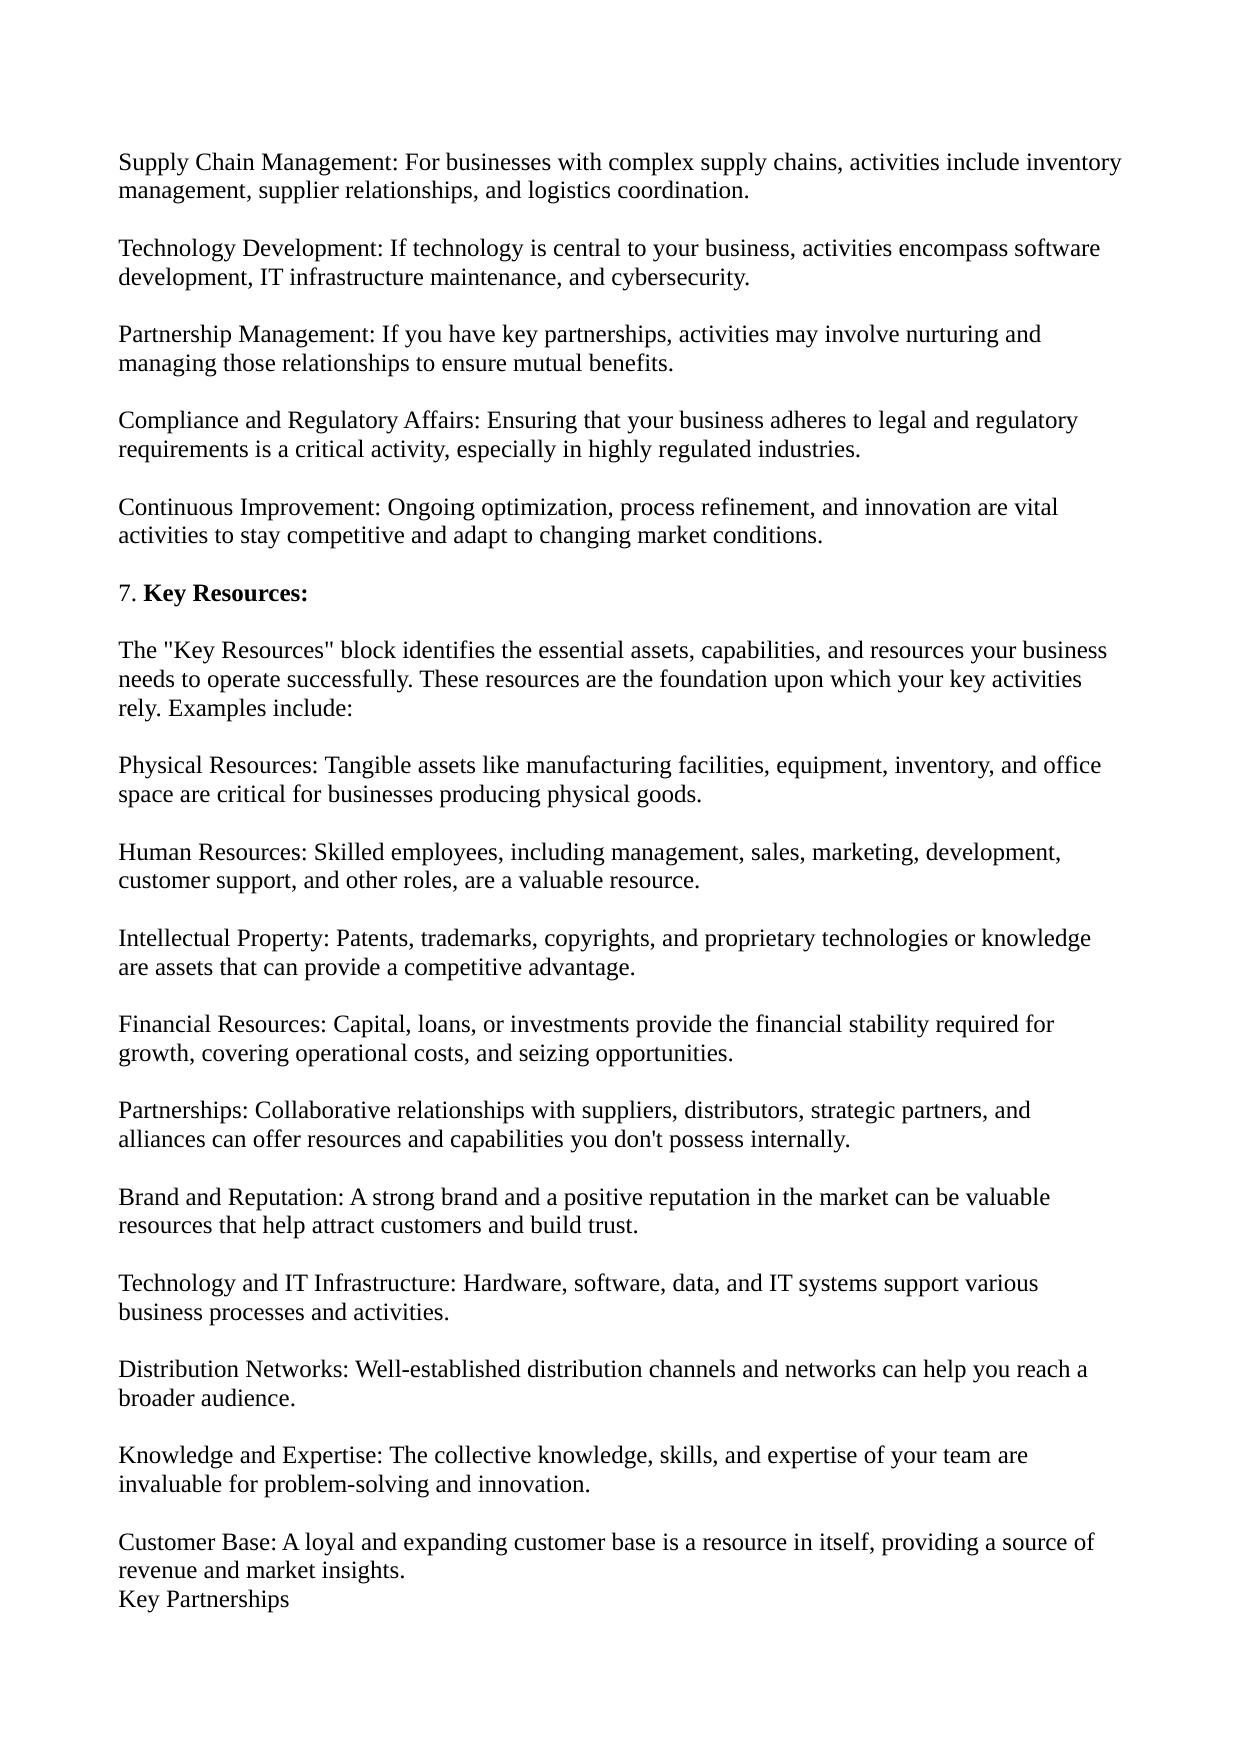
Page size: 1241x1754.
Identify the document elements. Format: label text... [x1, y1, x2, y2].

text Supply Chain Management: For businesses with complex supply chains, activities include inventory management, supplier relationships, and logistics coordination. Technology Development: If technology is central to your business, activities encompass software development, IT infrastructure maintenance, and cybersecurity. Partnership Management: If you have key partnerships, activities may involve nurturing and managing those relationships to ensure mutual benefits. Compliance and Regulatory Affairs: Ensuring that your business adheres to legal and regulatory requirements is a critical activity, especially in highly regulated industries. Continuous Improvement: Ongoing optimization, process refinement, and innovation are vital activities to stay competitive and adapt to changing market conditions. 7. Key Resources: The "Key Resources" block identifies the essential assets, capabilities, and resources your business needs to operate successfully. These resources are the foundation upon which your key activities rely. Examples include: Physical Resources: Tangible assets like manufacturing facilities, equipment, inventory, and office space are critical for businesses producing physical goods. Human Resources: Skilled employees, including management, sales, marketing, development, customer support, and other roles, are a valuable resource. Intellectual Property: Patents, trademarks, copyrights, and proprietary technologies or knowledge are assets that can provide a competitive advantage. Financial Resources: Capital, loans, or investments provide the financial stability required for growth, covering operational costs, and seizing opportunities. Partnerships: Collaborative relationships with suppliers, distributors, strategic partners, and alliances can offer resources and capabilities you don't possess internally. Brand and Reputation: A strong brand and a positive reputation in the market can be valuable resources that help attract customers and build trust. Technology and IT Infrastructure: Hardware, software, data, and IT systems support various business processes and activities. Distribution Networks: Well-established distribution channels and networks can help you reach a broader audience. Knowledge and Expertise: The collective knowledge, skills, and expertise of your team are invaluable for problem-solving and innovation. Customer Base: A loyal and expanding customer base is a resource in itself, providing a source of revenue and market insights. Key Partnerships [118, 118, 1122, 1613]
